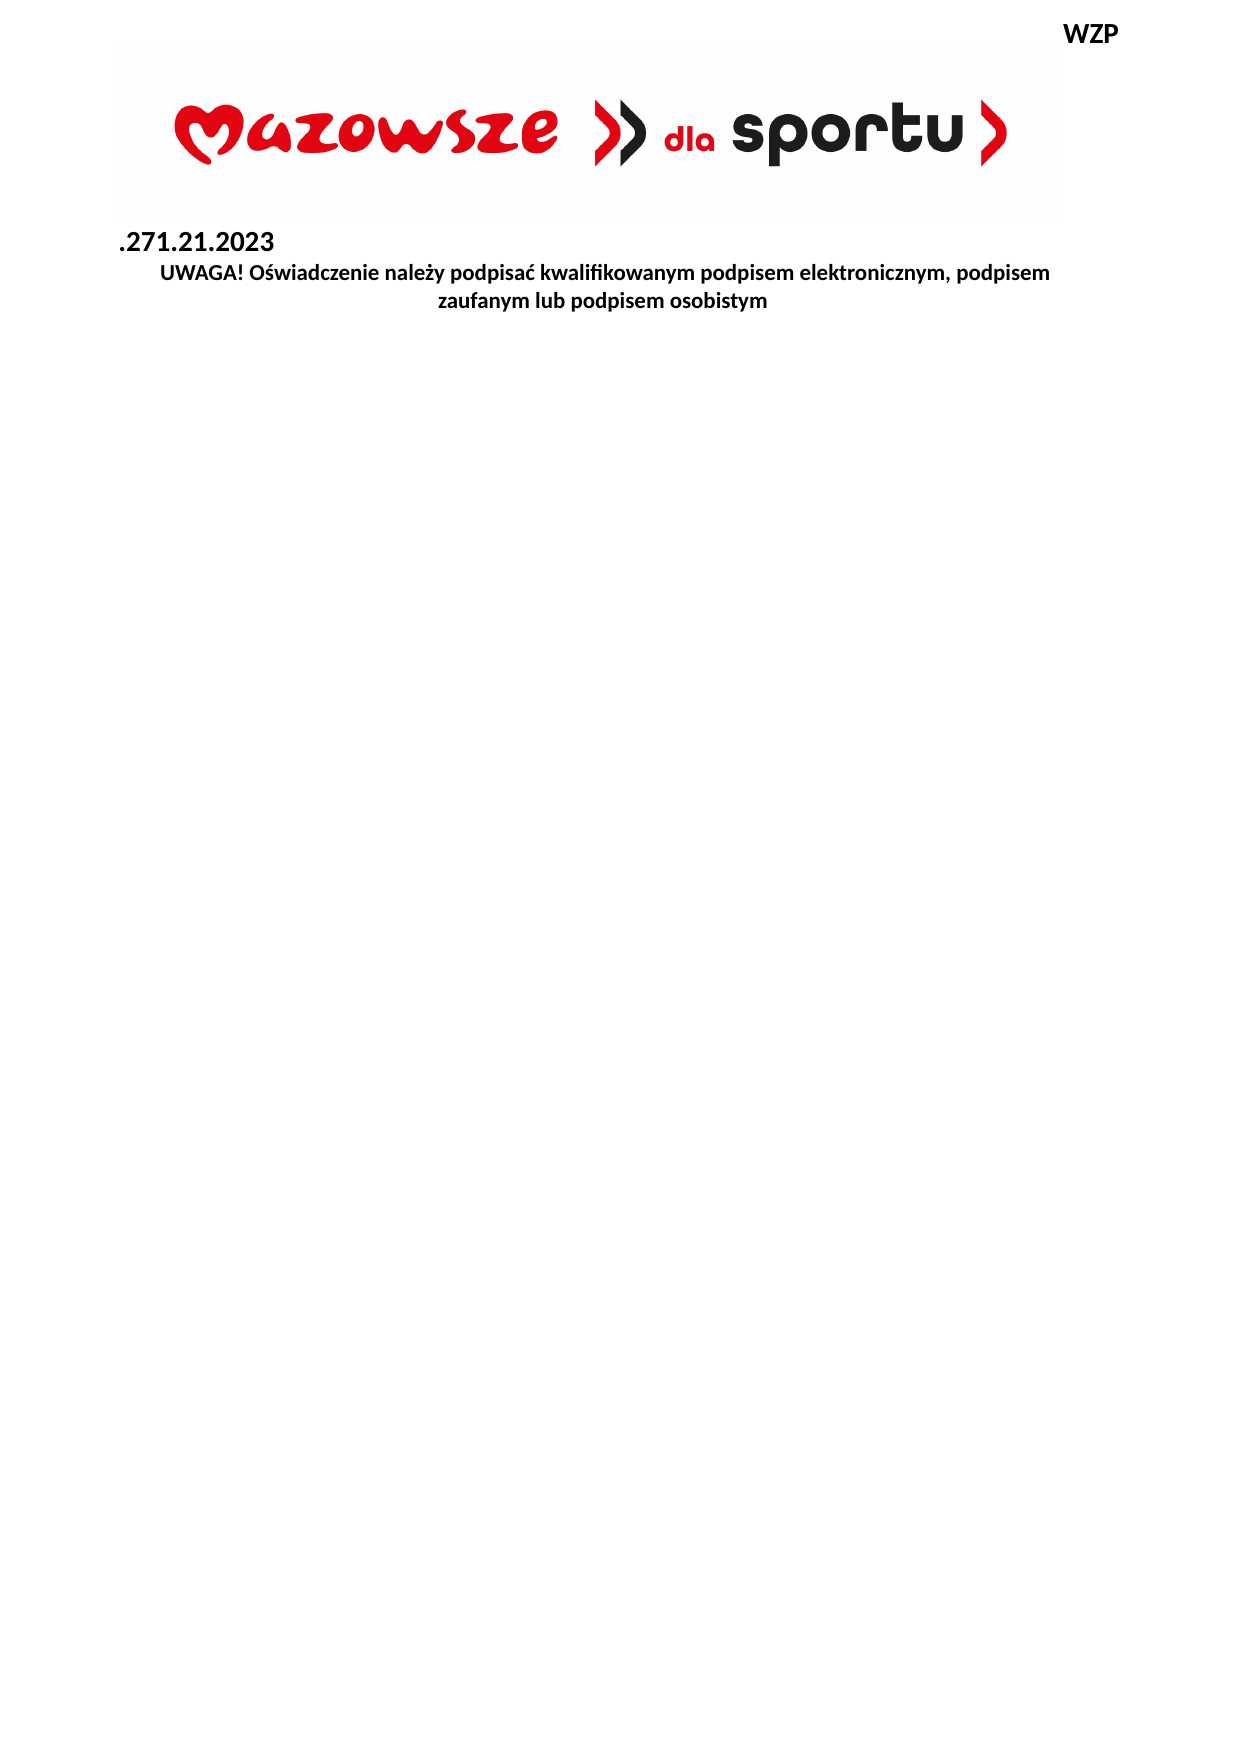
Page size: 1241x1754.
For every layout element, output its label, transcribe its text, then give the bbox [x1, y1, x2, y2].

text UWAGA! Oświadczenie należy podpisać kwalifikowanym podpisem elektronicznym, podpisem zaufanym lub podpisem osobistym [118, 258, 1093, 314]
